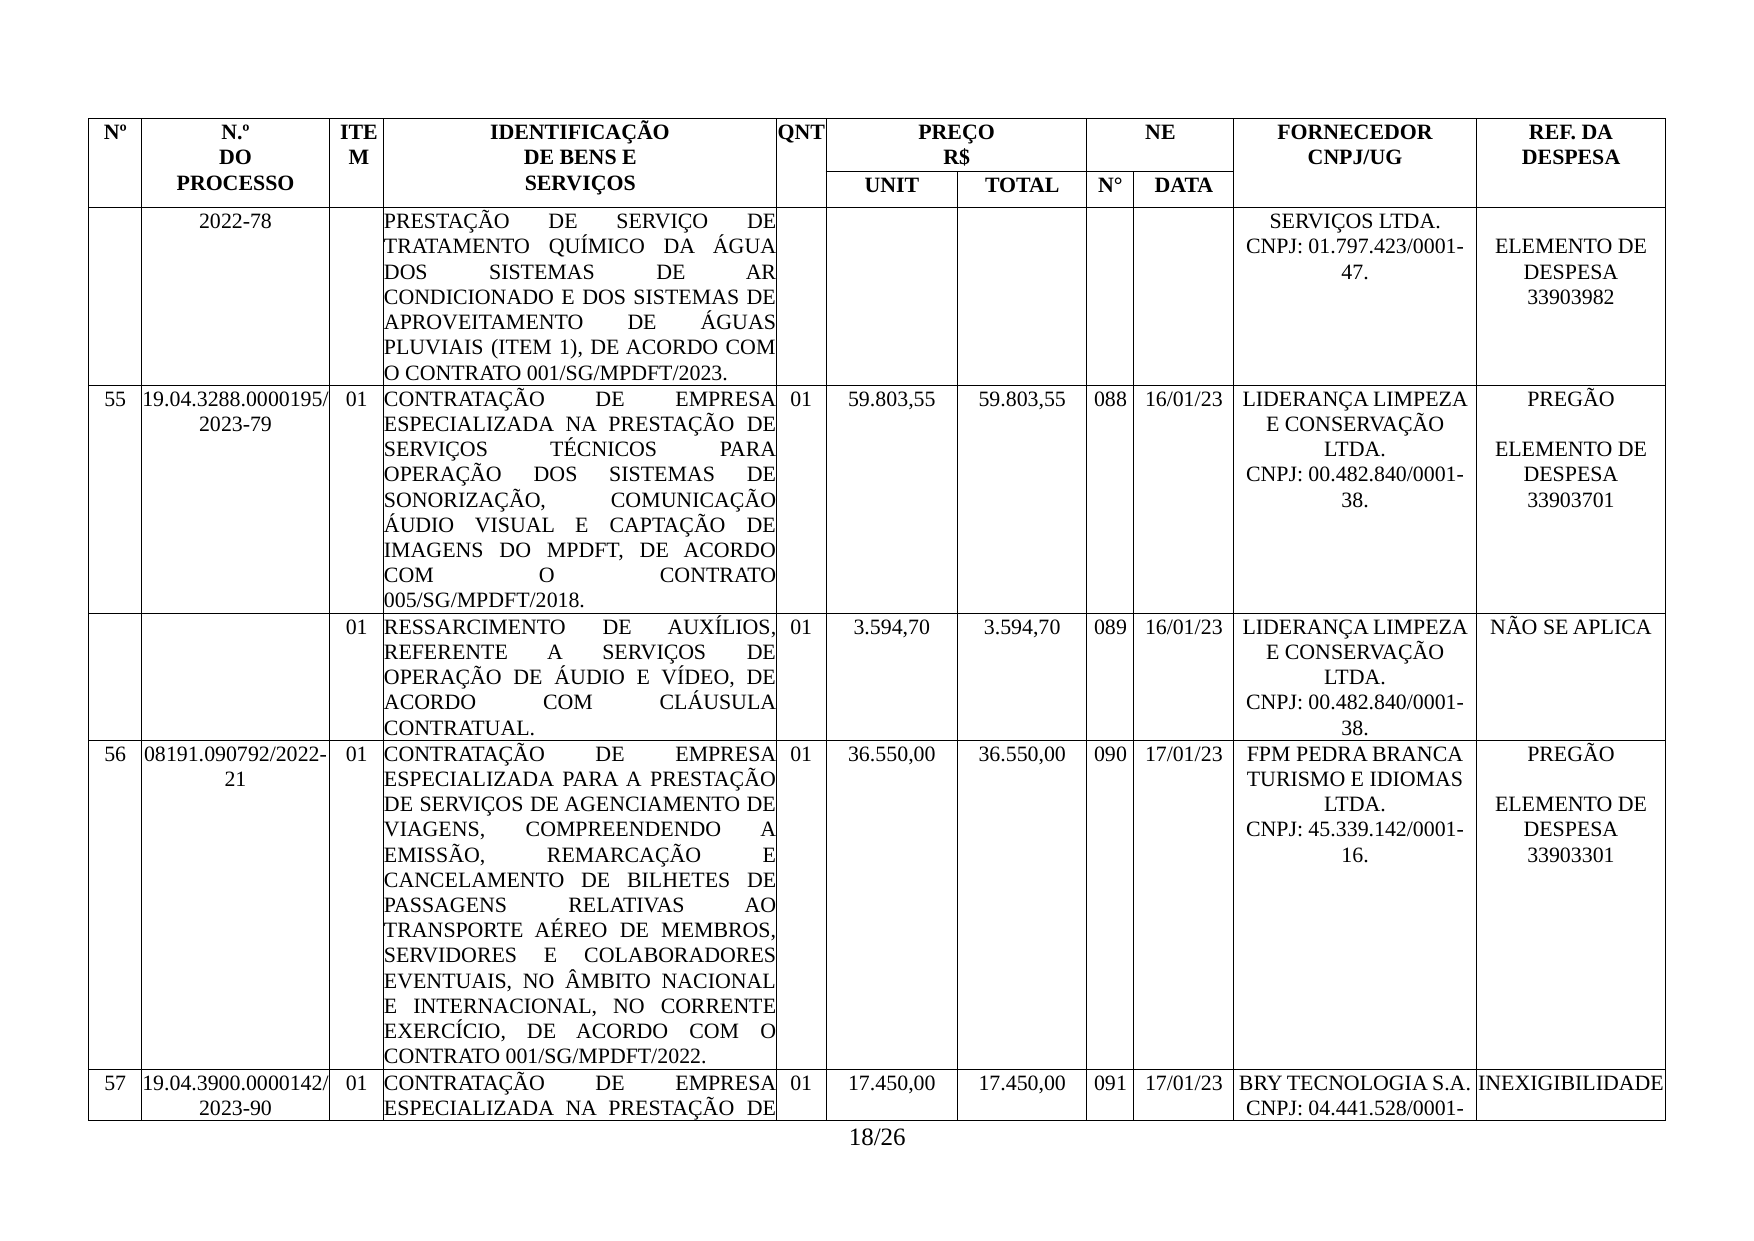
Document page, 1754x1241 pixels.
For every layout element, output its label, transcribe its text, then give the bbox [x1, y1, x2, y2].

table_cell [958, 208, 1086, 385]
table_cell DATA [1134, 172, 1233, 207]
table_cell 36.550,00 [958, 741, 1086, 1068]
table_cell CONTRATAÇÃO DE EMPRESA ESPECIALIZADA NA PRESTAÇÃO DE SERVIÇOS TÉCNICOS PARA OPERAÇÃO DOS SISTEMAS DE SONORIZAÇÃO, COMUNICAÇÃO ÁUDIO VISUAL E CAPTAÇÃO DE IMAGENS DO MPDFT, DE ACORDO COM O CONTRATO 005/SG/MPDFT/2018. [384, 386, 776, 613]
table_cell 16/01/23 [1134, 386, 1233, 613]
table_cell 01 [777, 741, 826, 1068]
table_cell 01 [330, 741, 383, 1068]
table_cell BRY TECNOLOGIA S.A. CNPJ: 04.441.528/0001- [1234, 1070, 1476, 1120]
table_cell 17/01/23 [1134, 741, 1233, 1068]
table_cell 08191.090792/2022-21 [142, 741, 329, 1068]
table_cell [142, 614, 329, 740]
table_cell 55 [89, 386, 141, 613]
table_cell 089 [1087, 614, 1133, 740]
table_cell PREGÃO ELEMENTO DE DESPESA 33903301 [1477, 741, 1665, 1068]
table_cell [1134, 208, 1233, 385]
table_cell RESSARCIMENTO DE AUXÍLIOS, REFERENTE A SERVIÇOS DE OPERAÇÃO DE ÁUDIO E VÍDEO, DE ACORDO COM CLÁUSULA CONTRATUAL. [384, 614, 776, 740]
table_cell 2022-78 [142, 208, 329, 385]
table_cell INEXIGIBILIDADE [1477, 1070, 1665, 1120]
table_cell 36.550,00 [827, 741, 957, 1068]
table_cell 3.594,70 [958, 614, 1086, 740]
table_header QNT [777, 119, 826, 207]
table_header ITEM [330, 119, 383, 207]
table_cell 01 [330, 386, 383, 613]
table_cell 19.04.3900.0000142/2023-90 [142, 1070, 329, 1120]
table_cell 16/01/23 [1134, 614, 1233, 740]
table_cell PREGÃO ELEMENTO DE DESPESA 33903701 [1477, 386, 1665, 613]
table_header Nº [89, 119, 141, 207]
table_cell SERVIÇOS LTDA. CNPJ: 01.797.423/0001-47. [1234, 208, 1476, 385]
table_header FORNECEDOR CNPJ/UG [1234, 119, 1476, 207]
table_cell LIDERANÇA LIMPEZA E CONSERVAÇÃO LTDA. CNPJ: 00.482.840/0001-38. [1234, 614, 1476, 740]
table_cell [330, 208, 383, 385]
table_cell FPM PEDRA BRANCA TURISMO E IDIOMAS LTDA. CNPJ: 45.339.142/0001-16. [1234, 741, 1476, 1068]
table_cell TOTAL [958, 172, 1086, 207]
table_cell LIDERANÇA LIMPEZA E CONSERVAÇÃO LTDA. CNPJ: 00.482.840/0001-38. [1234, 386, 1476, 613]
table_cell 56 [89, 741, 141, 1068]
table_cell ELEMENTO DE DESPESA 33903982 [1477, 208, 1665, 385]
table_cell 01 [777, 386, 826, 613]
table_cell CONTRATAÇÃO DE EMPRESA ESPECIALIZADA NA PRESTAÇÃO DE [384, 1070, 776, 1120]
table_cell 17/01/23 [1134, 1070, 1233, 1120]
table_header NE [1087, 119, 1233, 171]
table_cell 01 [330, 614, 383, 740]
table_header N.º DO PROCESSO [142, 119, 329, 207]
table_cell 01 [777, 1070, 826, 1120]
table_cell [827, 208, 957, 385]
table_cell 59.803,55 [827, 386, 957, 613]
table_cell 088 [1087, 386, 1133, 613]
table_cell 091 [1087, 1070, 1133, 1120]
table_cell 3.594,70 [827, 614, 957, 740]
table_cell 17.450,00 [958, 1070, 1086, 1120]
table_cell [1087, 208, 1133, 385]
table_cell [89, 614, 141, 740]
table_cell CONTRATAÇÃO DE EMPRESA ESPECIALIZADA PARA A PRESTAÇÃO DE SERVIÇOS DE AGENCIAMENTO DE VIAGENS, COMPREENDENDO A EMISSÃO, REMARCAÇÃO E CANCELAMENTO DE BILHETES DE PASSAGENS RELATIVAS AO TRANSPORTE AÉREO DE MEMBROS, SERVIDORES E COLABORADORES EVENTUAIS, NO ÂMBITO NACIONAL E INTERNACIONAL, NO CORRENTE EXERCÍCIO, DE ACORDO COM O CONTRATO 001/SG/MPDFT/2022. [384, 741, 776, 1068]
table_cell [89, 208, 141, 385]
table_cell 01 [330, 1070, 383, 1120]
table_header IDENTIFICAÇÃO DE BENS E SERVIÇOS [384, 119, 776, 207]
table_cell 17.450,00 [827, 1070, 957, 1120]
table_cell NÃO SE APLICA [1477, 614, 1665, 740]
table_cell 090 [1087, 741, 1133, 1068]
table_cell 01 [777, 614, 826, 740]
table_cell PRESTAÇÃO DE SERVIÇO DE TRATAMENTO QUÍMICO DA ÁGUA DOS SISTEMAS DE AR CONDICIONADO E DOS SISTEMAS DE APROVEITAMENTO DE ÁGUAS PLUVIAIS (ITEM 1), DE ACORDO COM O CONTRATO 001/SG/MPDFT/2023. [384, 208, 776, 385]
table_cell UNIT [827, 172, 957, 207]
table_cell N° [1087, 172, 1133, 207]
table_cell 57 [89, 1070, 141, 1120]
table_cell [777, 208, 826, 385]
table_header REF. DA DESPESA [1477, 119, 1665, 207]
table_cell 59.803,55 [958, 386, 1086, 613]
table_header PREÇO R$ [827, 119, 1086, 171]
table_cell 19.04.3288.0000195/2023-79 [142, 386, 329, 613]
